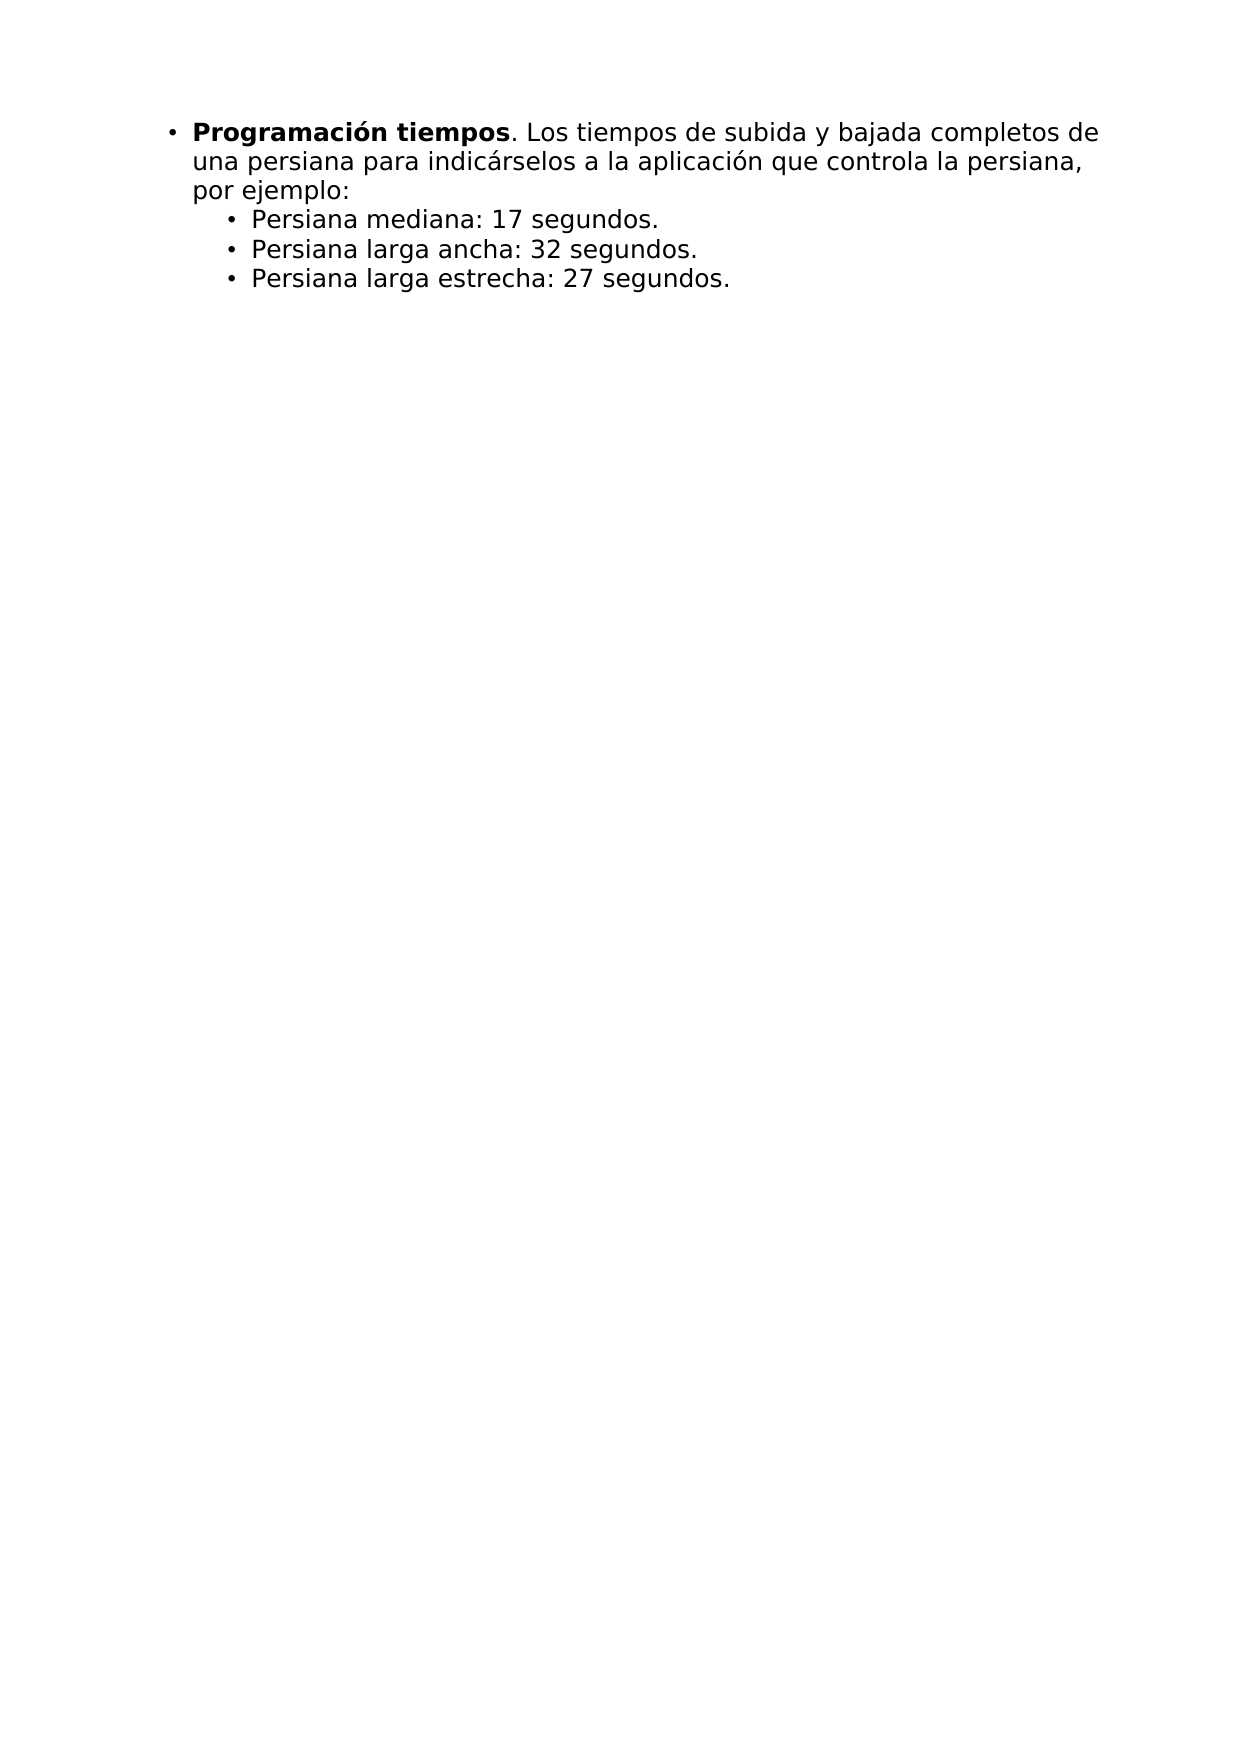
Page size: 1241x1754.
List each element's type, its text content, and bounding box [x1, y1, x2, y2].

list Persiana larga estrecha: 27 segundos. [236, 264, 1122, 293]
list Programación tiempos. Los tiempos de subida y bajada completos de una persiana para indicárselos a la aplicación que controla la persiana, por ejemplo: [177, 118, 1122, 206]
list Persiana mediana: 17 segundos. [236, 206, 1122, 235]
list Persiana larga ancha: 32 segundos. [236, 235, 1122, 264]
